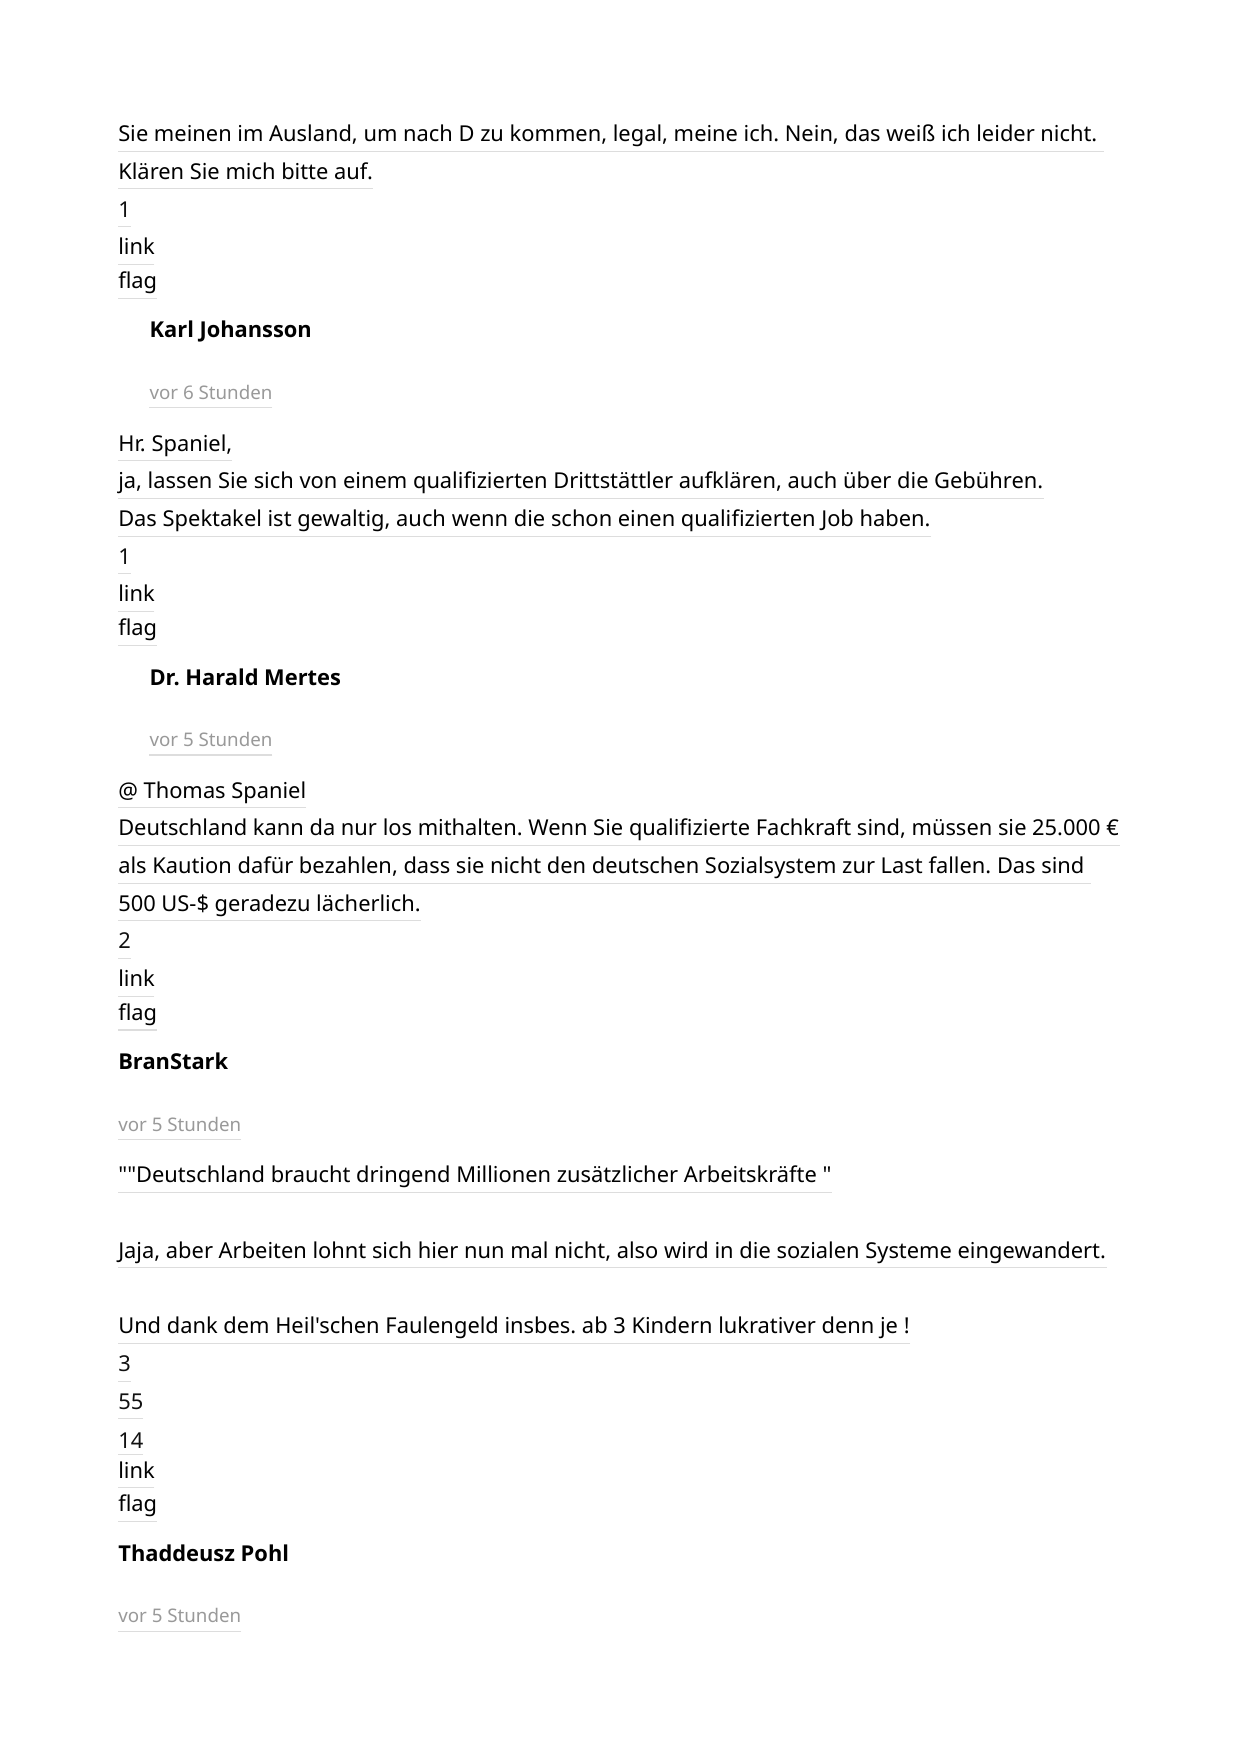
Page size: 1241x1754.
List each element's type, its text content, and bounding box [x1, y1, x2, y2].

text flag [118, 265, 1122, 299]
text link [118, 578, 1122, 612]
text Dr. Harald Mertes [149, 661, 1122, 691]
text ""Deutschland braucht dringend Millionen zusätzlicher Arbeitskräfte " Jaja, aber Arbeiten lohnt sich hier nun mal nicht, also wird in die sozialen Systeme eingewandert. Und dank dem Heil'schen Faulengeld insbes. ab 3 Kindern lukrativer denn je ! [118, 1159, 1122, 1344]
text flag [118, 1488, 1122, 1522]
text 2 [118, 925, 1122, 959]
text flag [118, 997, 1122, 1031]
text link [118, 231, 1122, 265]
text flag [118, 612, 1122, 646]
text Hr. Spaniel, ja, lassen Sie sich von einem qualifizierten Drittstättler aufklären, auch über die Gebühren. Das Spektakel ist gewaltig, auch wenn die schon einen qualifizierten Job haben. [118, 427, 1122, 537]
text 14 [118, 1423, 1122, 1455]
text 1 [118, 193, 1122, 227]
text vor 6 Stunden [149, 379, 1117, 408]
text vor 5 Stunden [118, 1111, 1117, 1140]
text link [118, 963, 1122, 997]
text 55 [118, 1386, 1122, 1419]
text vor 5 Stunden [149, 726, 1117, 756]
text vor 5 Stunden [118, 1602, 1117, 1632]
text link [118, 1455, 1122, 1488]
text Thaddeusz Pohl [118, 1538, 1122, 1568]
text 1 [118, 541, 1122, 574]
text BranStark [118, 1046, 1122, 1076]
text Karl Johansson [149, 314, 1122, 344]
text @ Thomas Spaniel Deutschland kann da nur los mithalten. Wenn Sie qualifizierte Fachkraft sind, müssen sie 25.000 € als Kaution dafür bezahlen, dass sie nicht den deutschen Sozialsystem zur Last fallen. Das sind 500 US-$ geradezu lächerlich. [118, 774, 1122, 921]
text 3 [118, 1348, 1122, 1382]
text Sie meinen im Ausland, um nach D zu kommen, legal, meine ich. Nein, das weiß ich leider nicht. Klären Sie mich bitte auf. [118, 118, 1122, 189]
